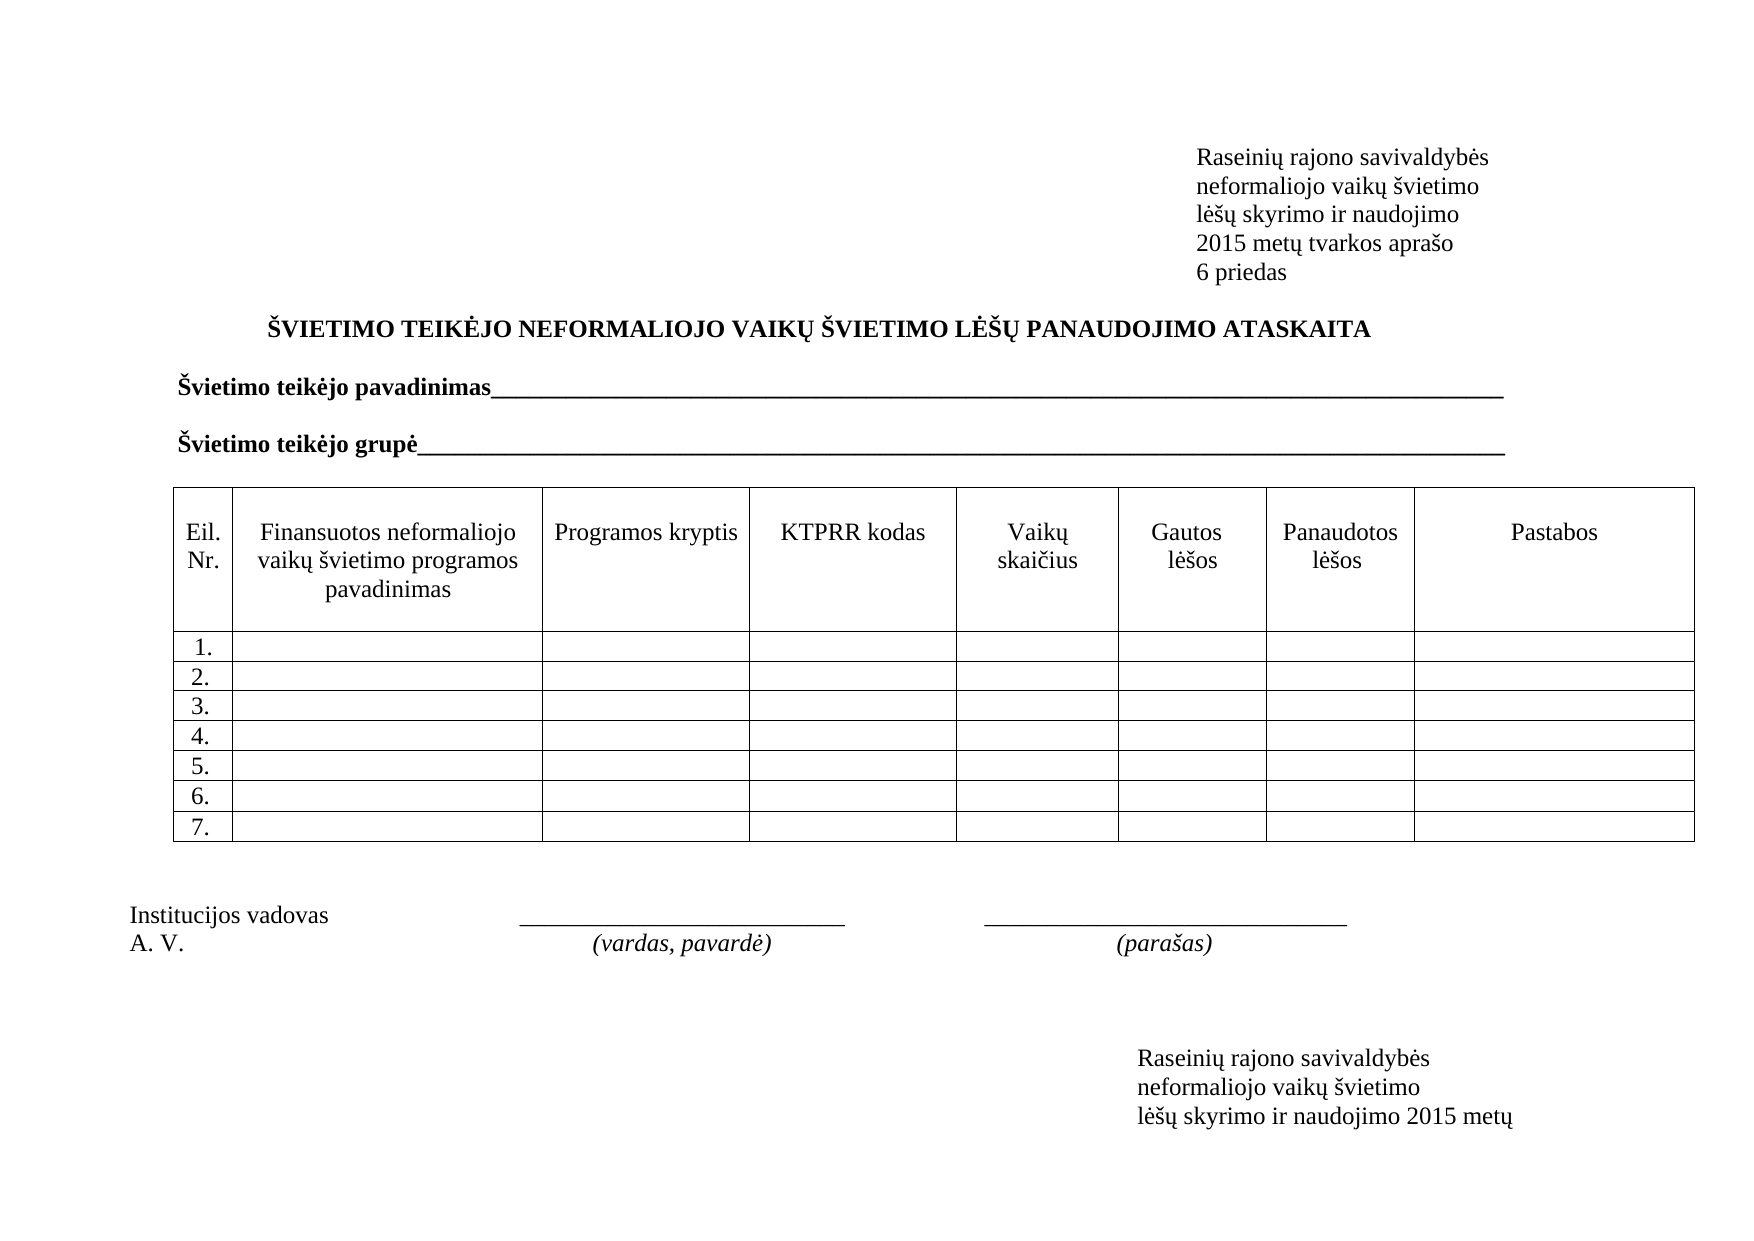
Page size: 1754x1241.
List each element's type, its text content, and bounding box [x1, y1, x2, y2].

table_cell [957, 662, 1118, 690]
text lėšų skyrimo ir naudojimo [118, 199, 1521, 228]
table_cell [957, 721, 1118, 750]
text neformaliojo vaikų švietimo [118, 171, 1521, 199]
table_cell [750, 781, 956, 811]
text Švietimo teikėjo pavadinimas_________________________________________________________________________________ [177, 372, 1521, 401]
table_cell 6. [174, 781, 232, 811]
table_cell [1415, 662, 1694, 690]
table_cell [1415, 812, 1694, 841]
table_header Pastabos [1415, 488, 1694, 631]
table_header _____________________________ (parašas) [931, 900, 1400, 1015]
table_cell [1119, 632, 1266, 661]
table_cell [233, 812, 542, 841]
table_cell [233, 632, 542, 661]
table_cell [1119, 812, 1266, 841]
table_cell [1119, 751, 1266, 780]
table_cell [1119, 691, 1266, 720]
table_cell 4. [174, 721, 232, 750]
table_cell [1267, 721, 1414, 750]
text ŠVIETIMO TEIKĖJO NEFORMALIOJO VAIKŲ ŠVIETIMO LĖŠŲ PANAUDOJIMO ATASKAITA [118, 314, 1521, 343]
table_cell [957, 751, 1118, 780]
table_header Panaudotos lėšos [1267, 488, 1414, 631]
table_cell [1267, 632, 1414, 661]
table_cell 1. [174, 632, 232, 661]
table_cell [1119, 721, 1266, 750]
table_header Vaikų skaičius [957, 488, 1118, 631]
table_cell [1119, 662, 1266, 690]
table_header Programos kryptis [543, 488, 749, 631]
table_cell [1267, 781, 1414, 811]
table_cell [1415, 632, 1694, 661]
table_cell [543, 751, 749, 780]
text 6 priedas [118, 257, 1521, 286]
table_cell [543, 632, 749, 661]
text 2015 metų tvarkos aprašo [118, 228, 1521, 257]
table_cell 2. [174, 662, 232, 690]
table_cell [233, 662, 542, 690]
table_header Institucijos vadovas A. V. [118, 900, 436, 1015]
table_cell [1267, 691, 1414, 720]
table_header Finansuotos neformaliojo vaikų švietimo programos pavadinimas [233, 488, 542, 631]
table_cell [1415, 691, 1694, 720]
table_cell [1267, 751, 1414, 780]
table_cell [1415, 721, 1694, 750]
table_cell [543, 781, 749, 811]
table_header KTPRR kodas [750, 488, 956, 631]
table_cell [543, 691, 749, 720]
text Raseinių rajono savivaldybės [118, 142, 1521, 171]
table_cell [543, 812, 749, 841]
table_cell [750, 721, 956, 750]
table_cell [543, 721, 749, 750]
text Švietimo teikėjo grupė_______________________________________________________________________________________ [118, 429, 1521, 458]
table_cell [1415, 781, 1694, 811]
table_cell 7. [174, 812, 232, 841]
table_header Gautos lėšos [1119, 488, 1266, 631]
table_cell [233, 751, 542, 780]
table_cell [957, 691, 1118, 720]
table_cell [543, 662, 749, 690]
table_header Eil. Nr. [174, 488, 232, 631]
table_cell [957, 781, 1118, 811]
table_cell [750, 691, 956, 720]
text Raseinių rajono savivaldybės [1063, 1043, 1521, 1072]
table_cell [750, 812, 956, 841]
table_cell [1267, 812, 1414, 841]
text neformaliojo vaikų švietimo [1063, 1072, 1521, 1101]
table_cell [1267, 662, 1414, 690]
table_header __________________________ (vardas, pavardė) [436, 900, 931, 1015]
table_cell 5. [174, 751, 232, 780]
table_cell [957, 632, 1118, 661]
table_cell [233, 781, 542, 811]
table_cell 3. [174, 691, 232, 720]
table_cell [957, 812, 1118, 841]
table_cell [233, 721, 542, 750]
table_cell [1415, 751, 1694, 780]
table_cell [750, 632, 956, 661]
table_cell [750, 751, 956, 780]
table_cell [233, 691, 542, 720]
table_cell [1119, 781, 1266, 811]
table_cell [750, 662, 956, 690]
text lėšų skyrimo ir naudojimo 2015 metų [1063, 1101, 1521, 1130]
